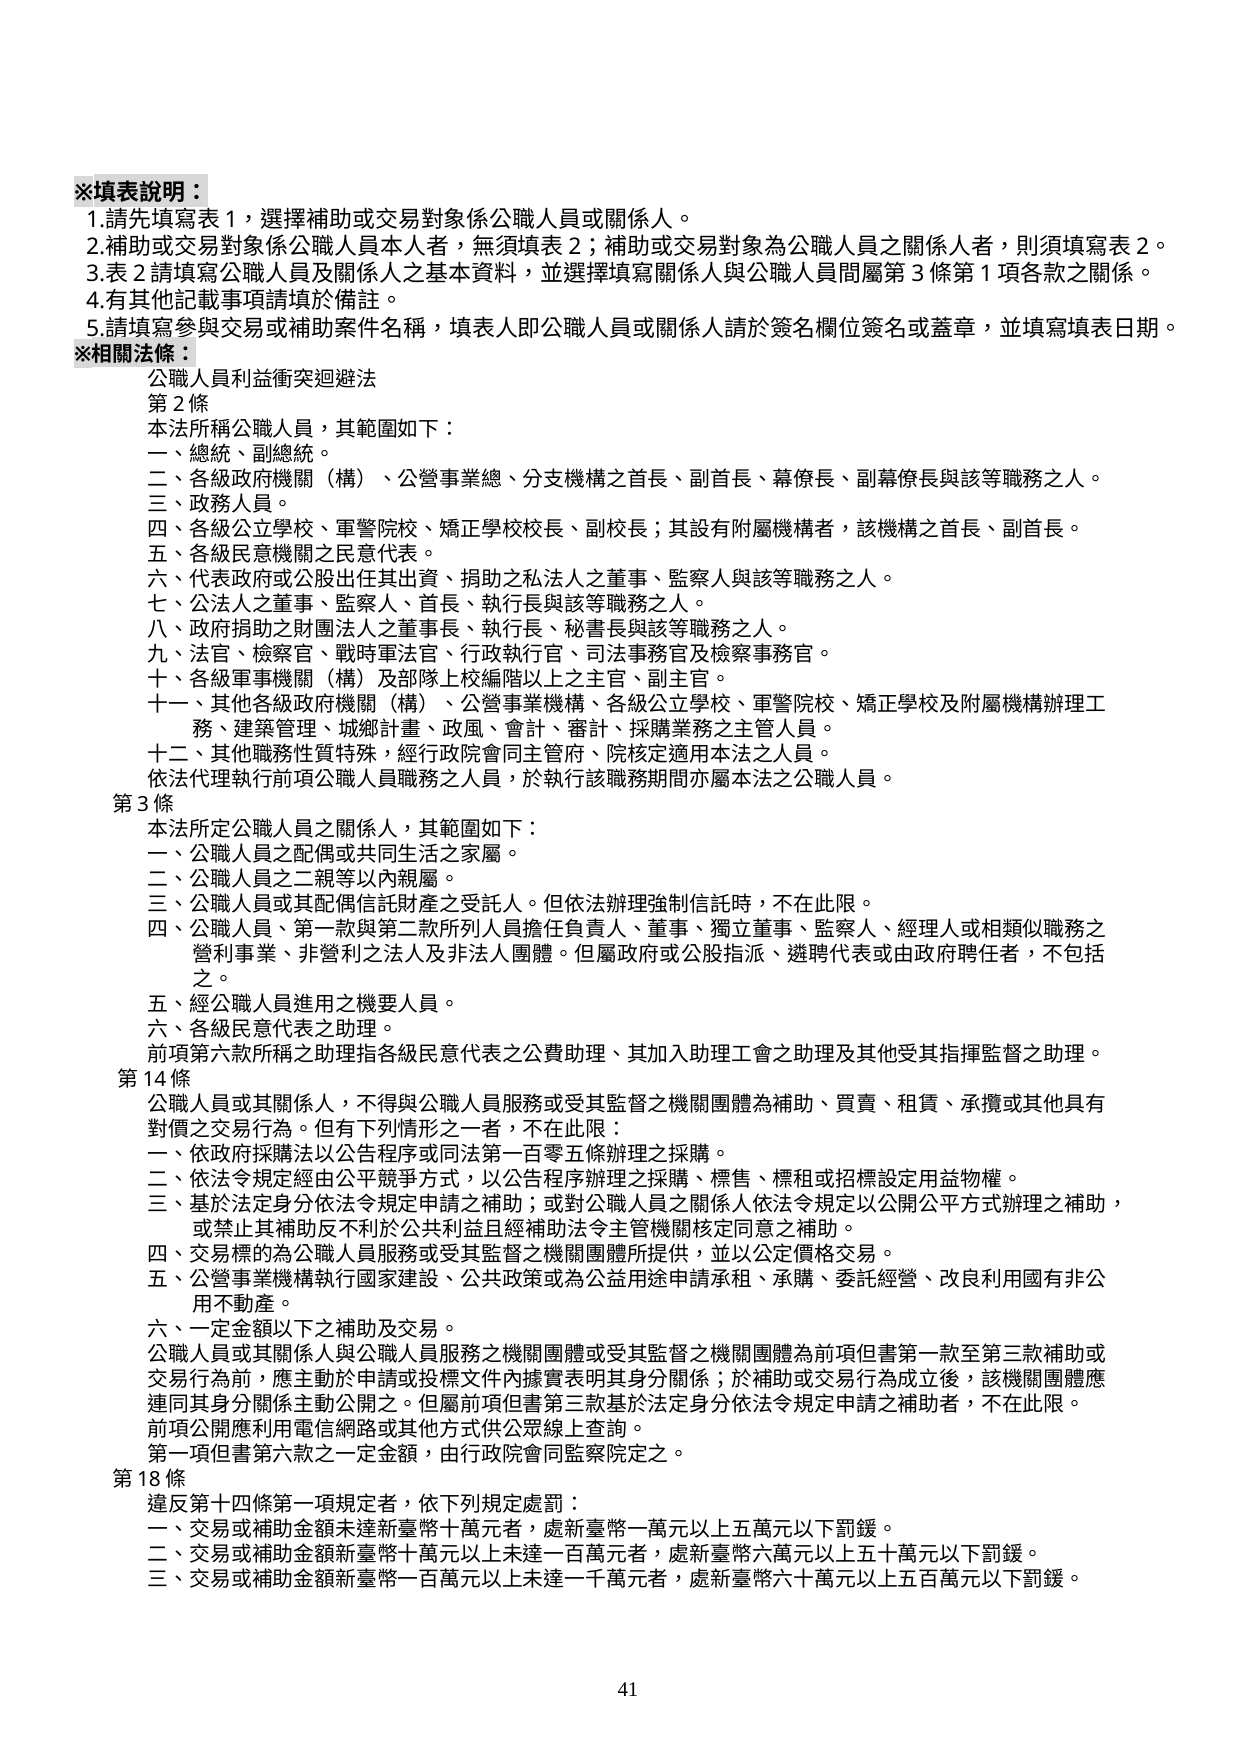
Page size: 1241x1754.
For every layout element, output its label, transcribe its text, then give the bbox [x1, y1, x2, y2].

text 六、代表政府或公股出任其出資、捐助之私法人之董事、監察人與該等職務之人。 [148, 566, 1107, 591]
text ※相關法條： [74, 341, 1201, 366]
text 第3條 [74, 791, 1201, 816]
text 本法所稱公職人員，其範圍如下： [148, 416, 1107, 441]
text 七、公法人之董事、監察人、首長、執行長與該等職務之人。 [148, 591, 1107, 616]
text 第一項但書第六款之一定金額，由行政院會同監察院定之。 [148, 1441, 1107, 1466]
text 公職人員利益衝突迴避法 [148, 366, 1107, 391]
text ※填表說明： [74, 177, 1107, 206]
text 二、依法令規定經由公平競爭方式，以公告程序辦理之採購、標售、標租或招標設定用益物權。 [148, 1166, 1107, 1191]
text 一、交易或補助金額未達新臺幣十萬元者，處新臺幣一萬元以上五萬元以下罰鍰。 [148, 1516, 1107, 1541]
text 1.請先填寫表1，選擇補助或交易對象係公職人員或關係人。 [74, 206, 1201, 233]
text 十、各級軍事機關（構）及部隊上校編階以上之主官、副主官。 [148, 666, 1107, 691]
text 二、公職人員之二親等以內親屬。 [148, 866, 1107, 891]
text 2.補助或交易對象係公職人員本人者，無須填表2；補助或交易對象為公職人員之關係人者，則須填寫表2。 [74, 233, 1201, 260]
text 五、各級民意機關之民意代表。 [148, 541, 1107, 566]
text 四、交易標的為公職人員服務或受其監督之機關團體所提供，並以公定價格交易。 [148, 1241, 1107, 1266]
text 十二、其他職務性質特殊，經行政院會同主管府、院核定適用本法之人員。 [148, 741, 1107, 766]
text 依法代理執行前項公職人員職務之人員，於執行該職務期間亦屬本法之公職人員。 [148, 766, 1107, 791]
text 三、交易或補助金額新臺幣一百萬元以上未達一千萬元者，處新臺幣六十萬元以上五百萬元以下罰鍰。 [148, 1566, 1107, 1591]
text 二、各級政府機關（構）、公營事業總、分支機構之首長、副首長、幕僚長、副幕僚長與該等職務之人。 [148, 466, 1107, 491]
text 五、經公職人員進用之機要人員。 [148, 991, 1107, 1016]
text 六、一定金額以下之補助及交易。 [148, 1316, 1107, 1341]
text 五、公營事業機構執行國家建設、公共政策或為公益用途申請承租、承購、委託經營、改良利用國有非公用不動產。 [148, 1266, 1107, 1316]
text 四、公職人員、第一款與第二款所列人員擔任負責人、董事、獨立董事、監察人、經理人或相類似職務之營利事業、非營利之法人及非法人團體。但屬政府或公股指派、遴聘代表或由政府聘任者，不包括之。 [148, 916, 1107, 991]
text 前項第六款所稱之助理指各級民意代表之公費助理、其加入助理工會之助理及其他受其指揮監督之助理。 [148, 1041, 1107, 1066]
text 公職人員或其關係人與公職人員服務之機關團體或受其監督之機關團體為前項但書第一款至第三款補助或交易行為前，應主動於申請或投標文件內據實表明其身分關係；於補助或交易行為成立後，該機關團體應連同其身分關係主動公開之。但屬前項但書第三款基於法定身分依法令規定申請之補助者，不在此限。 [148, 1341, 1107, 1416]
text 4.有其他記載事項請填於備註。 [74, 287, 1201, 314]
text 一、總統、副總統。 [148, 441, 1107, 466]
text 本法所定公職人員之關係人，其範圍如下： [148, 816, 1107, 841]
text 八、政府捐助之財團法人之董事長、執行長、秘書長與該等職務之人。 [148, 616, 1107, 641]
text 第14條 [74, 1066, 1201, 1091]
text 違反第十四條第一項規定者，依下列規定處罰： [148, 1491, 1107, 1516]
text 第2條 [148, 391, 1107, 416]
text 三、基於法定身分依法令規定申請之補助；或對公職人員之關係人依法令規定以公開公平方式辦理之補助，或禁止其補助反不利於公共利益且經補助法令主管機關核定同意之補助。 [148, 1191, 1107, 1241]
text 公職人員或其關係人，不得與公職人員服務或受其監督之機關團體為補助、買賣、租賃、承攬或其他具有對價之交易行為。但有下列情形之一者，不在此限： [148, 1091, 1107, 1141]
text 十一、其他各級政府機關（構）、公營事業機構、各級公立學校、軍警院校、矯正學校及附屬機構辦理工務、建築管理、城鄉計畫、政風、會計、審計、採購業務之主管人員。 [148, 691, 1107, 741]
text 一、依政府採購法以公告程序或同法第一百零五條辦理之採購。 [148, 1141, 1107, 1166]
text 5.請填寫參與交易或補助案件名稱，填表人即公職人員或關係人請於簽名欄位簽名或蓋章，並填寫填表日期。 [74, 314, 1201, 341]
text 三、政務人員。 [148, 491, 1107, 516]
text 一、公職人員之配偶或共同生活之家屬。 [148, 841, 1107, 866]
text 二、交易或補助金額新臺幣十萬元以上未達一百萬元者，處新臺幣六萬元以上五十萬元以下罰鍰。 [148, 1541, 1107, 1566]
text 3.表2請填寫公職人員及關係人之基本資料，並選擇填寫關係人與公職人員間屬第3條第1項各款之關係。 [74, 260, 1201, 287]
text 前項公開應利用電信網路或其他方式供公眾線上查詢。 [148, 1416, 1107, 1441]
text 三、公職人員或其配偶信託財產之受託人。但依法辦理強制信託時，不在此限。 [148, 891, 1107, 916]
text 六、各級民意代表之助理。 [148, 1016, 1107, 1041]
text 九、法官、檢察官、戰時軍法官、行政執行官、司法事務官及檢察事務官。 [148, 641, 1107, 666]
text 第18條 [74, 1466, 1201, 1491]
text 四、各級公立學校、軍警院校、矯正學校校長、副校長；其設有附屬機構者，該機構之首長、副首長。 [148, 516, 1107, 541]
